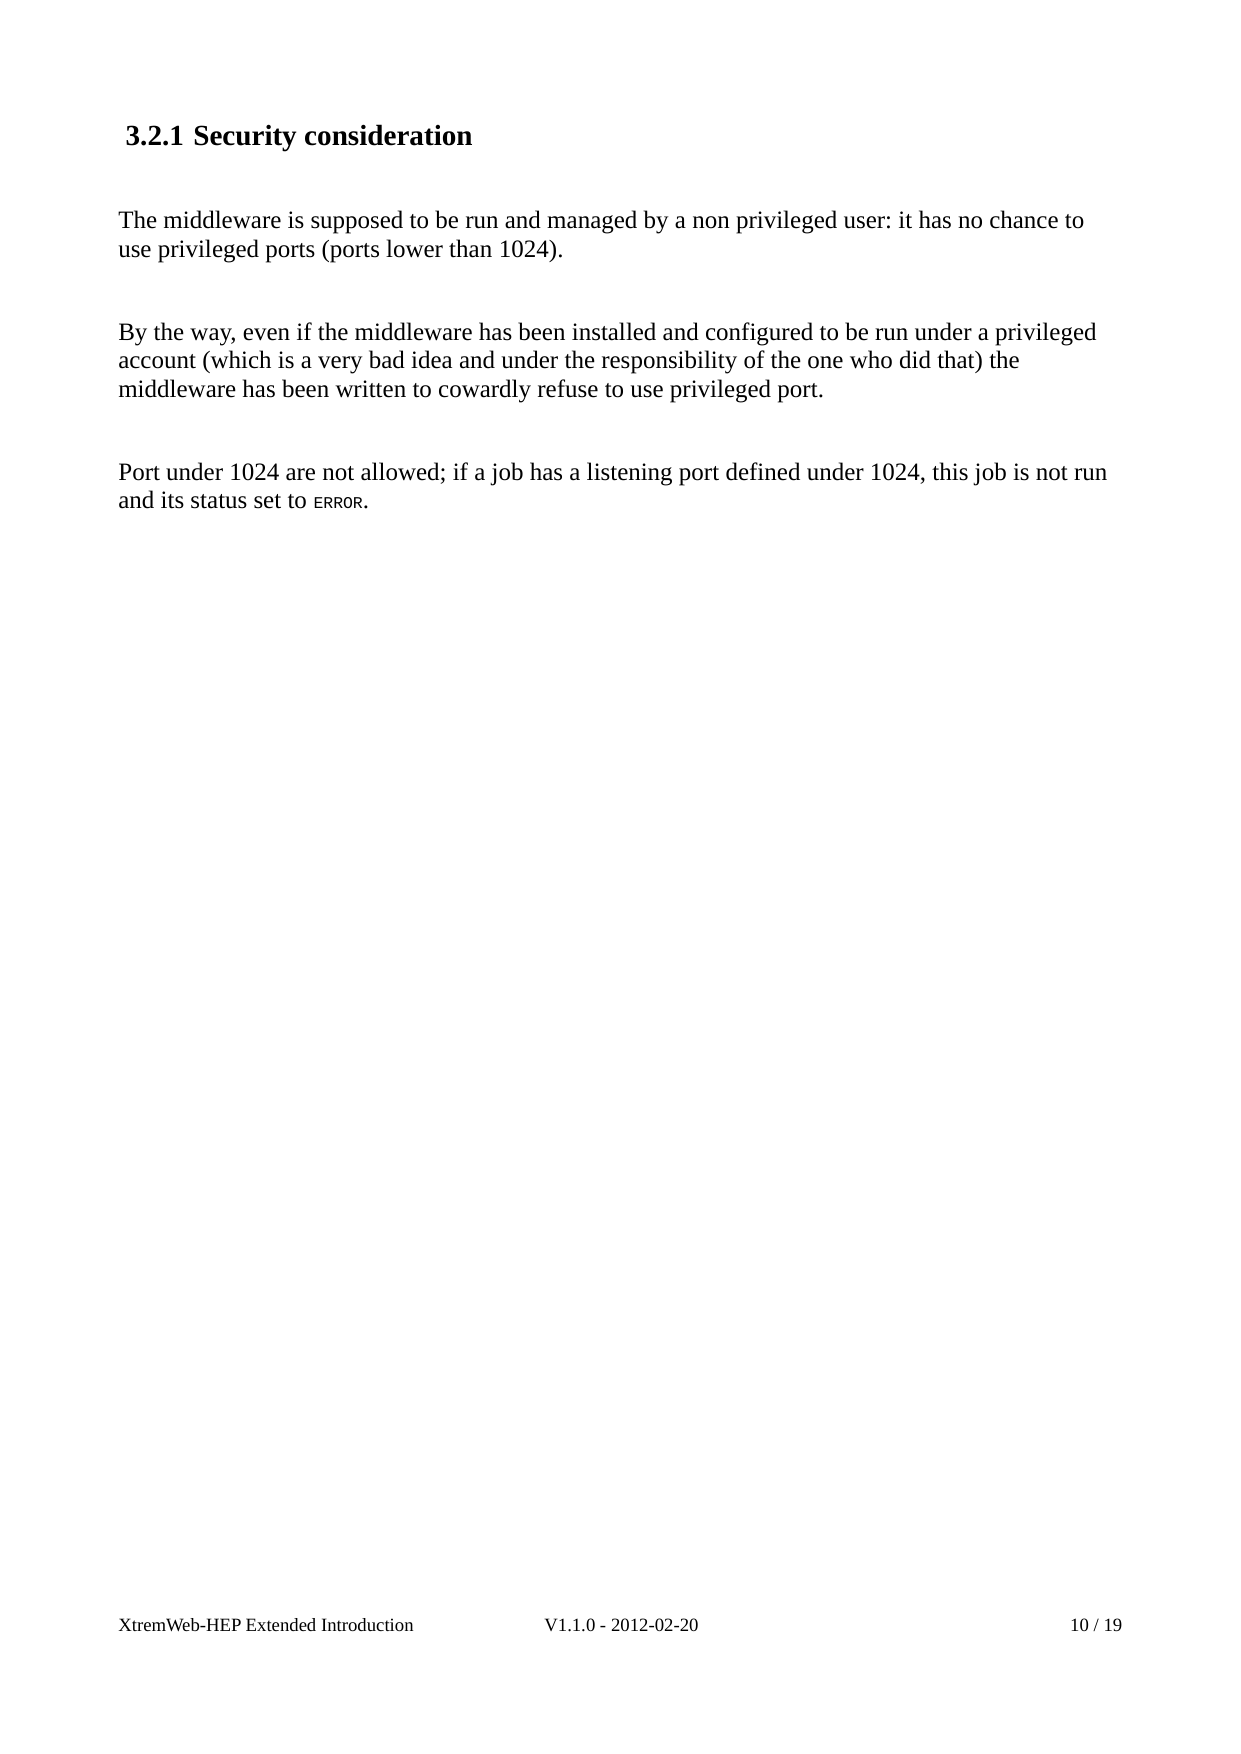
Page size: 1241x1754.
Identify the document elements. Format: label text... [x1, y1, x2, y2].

text Port under 1024 are not allowed; if a job has a listening port defined under 1024, this job is not run and its status set to error. [118, 457, 1122, 516]
text By the way, even if the middleware has been installed and configured to be run under a privileged account (which is a very bad idea and under the responsibility of the one who did that) the middleware has been written to cowardly refuse to use privileged port. [118, 317, 1122, 403]
subtitle Security consideration [118, 118, 1122, 152]
text The middleware is supposed to be run and managed by a non privileged user: it has no chance to use privileged ports (ports lower than 1024). [118, 205, 1122, 263]
